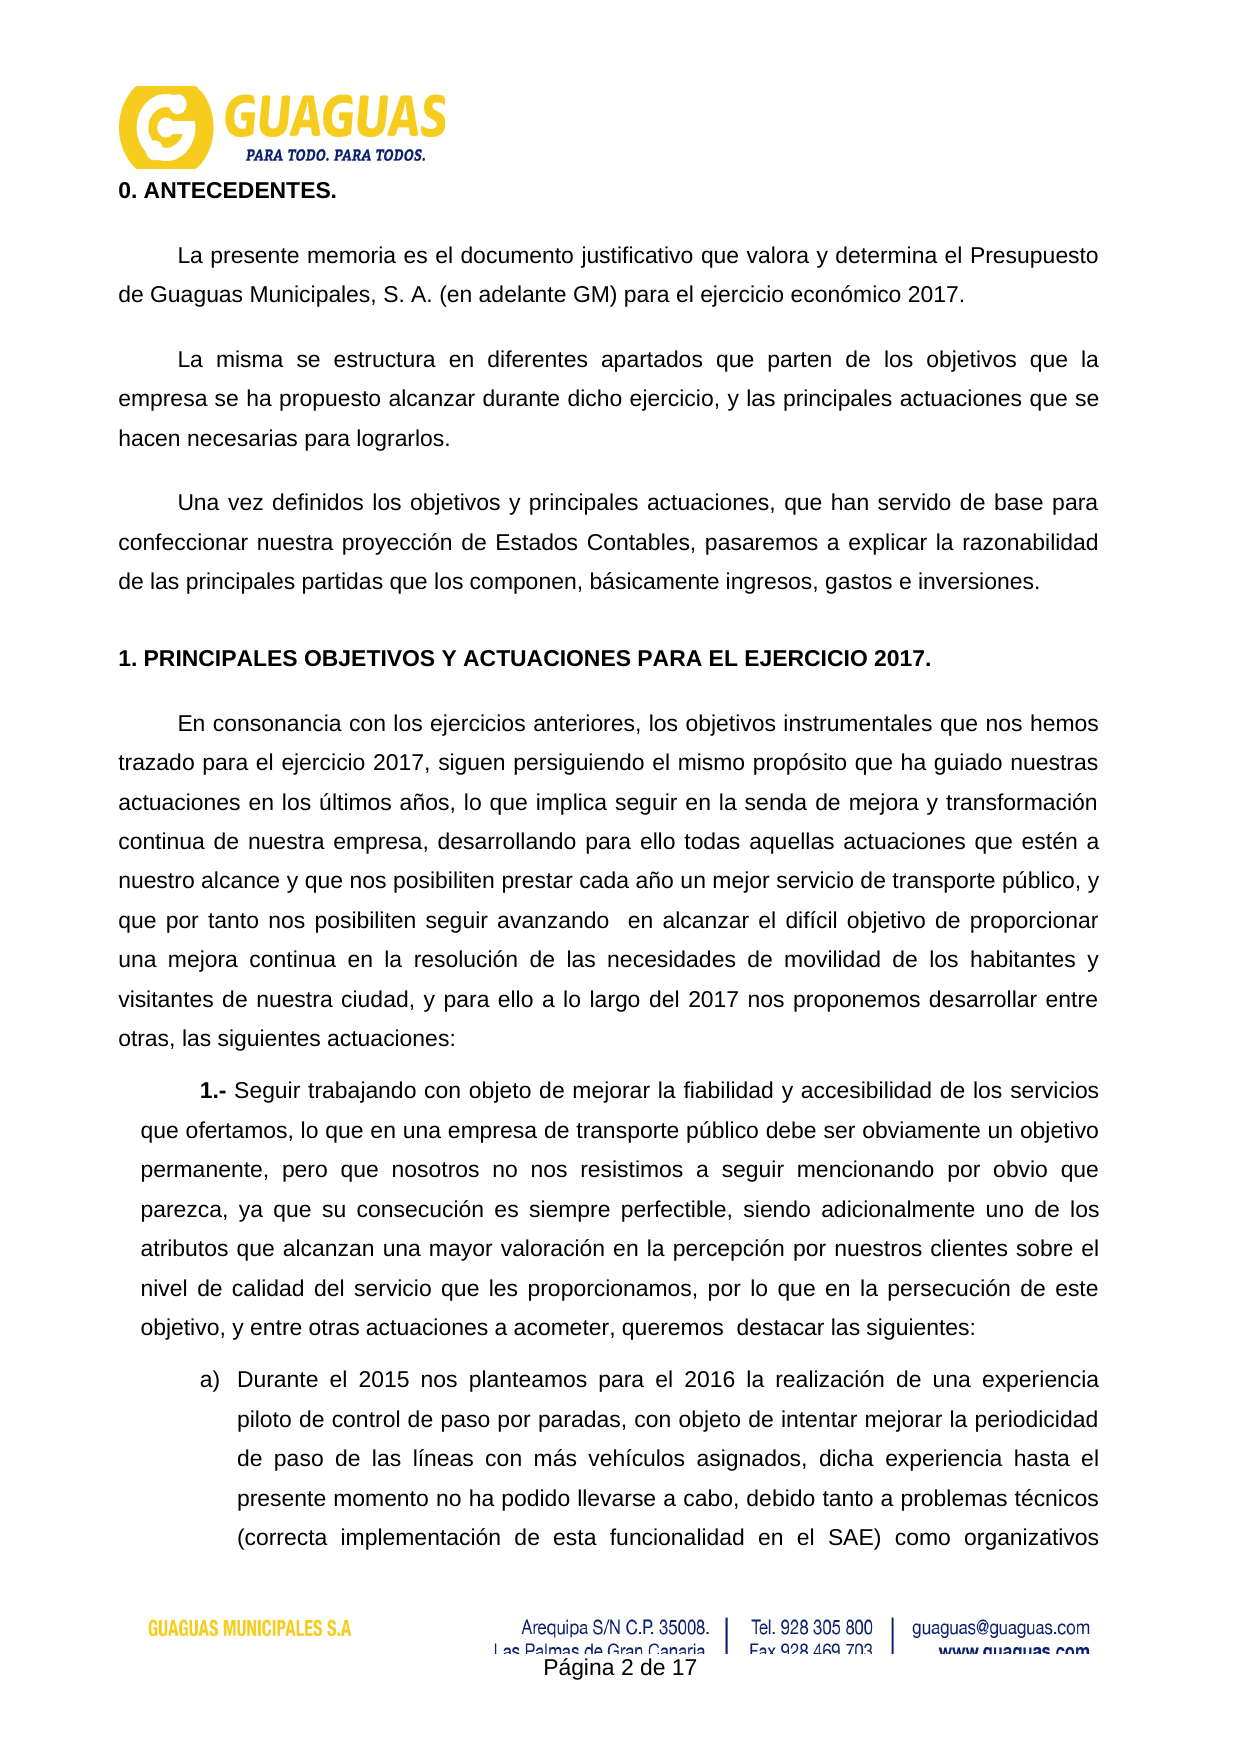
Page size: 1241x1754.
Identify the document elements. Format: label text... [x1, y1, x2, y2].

text La misma se estructura en diferentes apartados que parten de los objetivos que la empresa se ha propuesto alcanzar durante dicho ejercicio, y las principales actuaciones que se hacen necesarias para lograrlos. [118, 346, 1100, 451]
text Una vez definidos los objetivos y principales actuaciones, que han servido de base para confeccionar nuestra proyección de Estados Contables, pasaremos a explicar la razonabilidad de las principales partidas que los componen, básicamente ingresos, gastos e inversiones. [118, 489, 1100, 594]
text La presente memoria es el documento justificativo que valora y determina el Presupuesto de Guaguas Municipales, S. A. (en adelante GM) para el ejercicio económico 2017. [118, 242, 1100, 308]
text 0. ANTECEDENTES. [118, 177, 1122, 204]
subtitle 1. PRINCIPALES OBJETIVOS Y ACTUACIONES PARA EL EJERCICIO 2017. [118, 645, 1122, 671]
list Durante el 2015 nos planteamos para el 2016 la realización de una experiencia piloto de control de paso por paradas, con objeto de intentar mejorar la periodicidad de paso de las líneas con más vehículos asignados, dicha experiencia hasta el presente momento no ha podido llevarse a cabo, debido tanto a problemas técnicos (correcta implementación de esta funcionalidad en el SAE) como organizativos [199, 1366, 1100, 1551]
text En consonancia con los ejercicios anteriores, los objetivos instrumentales que nos hemos trazado para el ejercicio 2017, siguen persiguiendo el mismo propósito que ha guiado nuestras actuaciones en los últimos años, lo que implica seguir en la senda de mejora y transformación continua de nuestra empresa, desarrollando para ello todas aquellas actuaciones que estén a nuestro alcance y que nos posibiliten prestar cada año un mejor servicio de transporte público, y que por tanto nos posibiliten seguir avanzando en alcanzar el difícil objetivo de proporcionar una mejora continua en la resolución de las necesidades de movilidad de los habitantes y visitantes de nuestra ciudad, y para ello a lo largo del 2017 nos proponemos desarrollar entre otras, las siguientes actuaciones: [118, 709, 1100, 1052]
text 1.- Seguir trabajando con objeto de mejorar la fiabilidad y accesibilidad de los servicios que ofertamos, lo que en una empresa de transporte público debe ser obviamente un objetivo permanente, pero que nosotros no nos resistimos a seguir mencionando por obvio que parezca, ya que su consecución es siempre perfectible, siendo adicionalmente uno de los atributos que alcanzan una mayor valoración en la percepción por nuestros clientes sobre el nivel de calidad del servicio que les proporcionamos, por lo que en la persecución de este objetivo, y entre otras actuaciones a acometer, queremos destacar las siguientes: [140, 1077, 1100, 1341]
